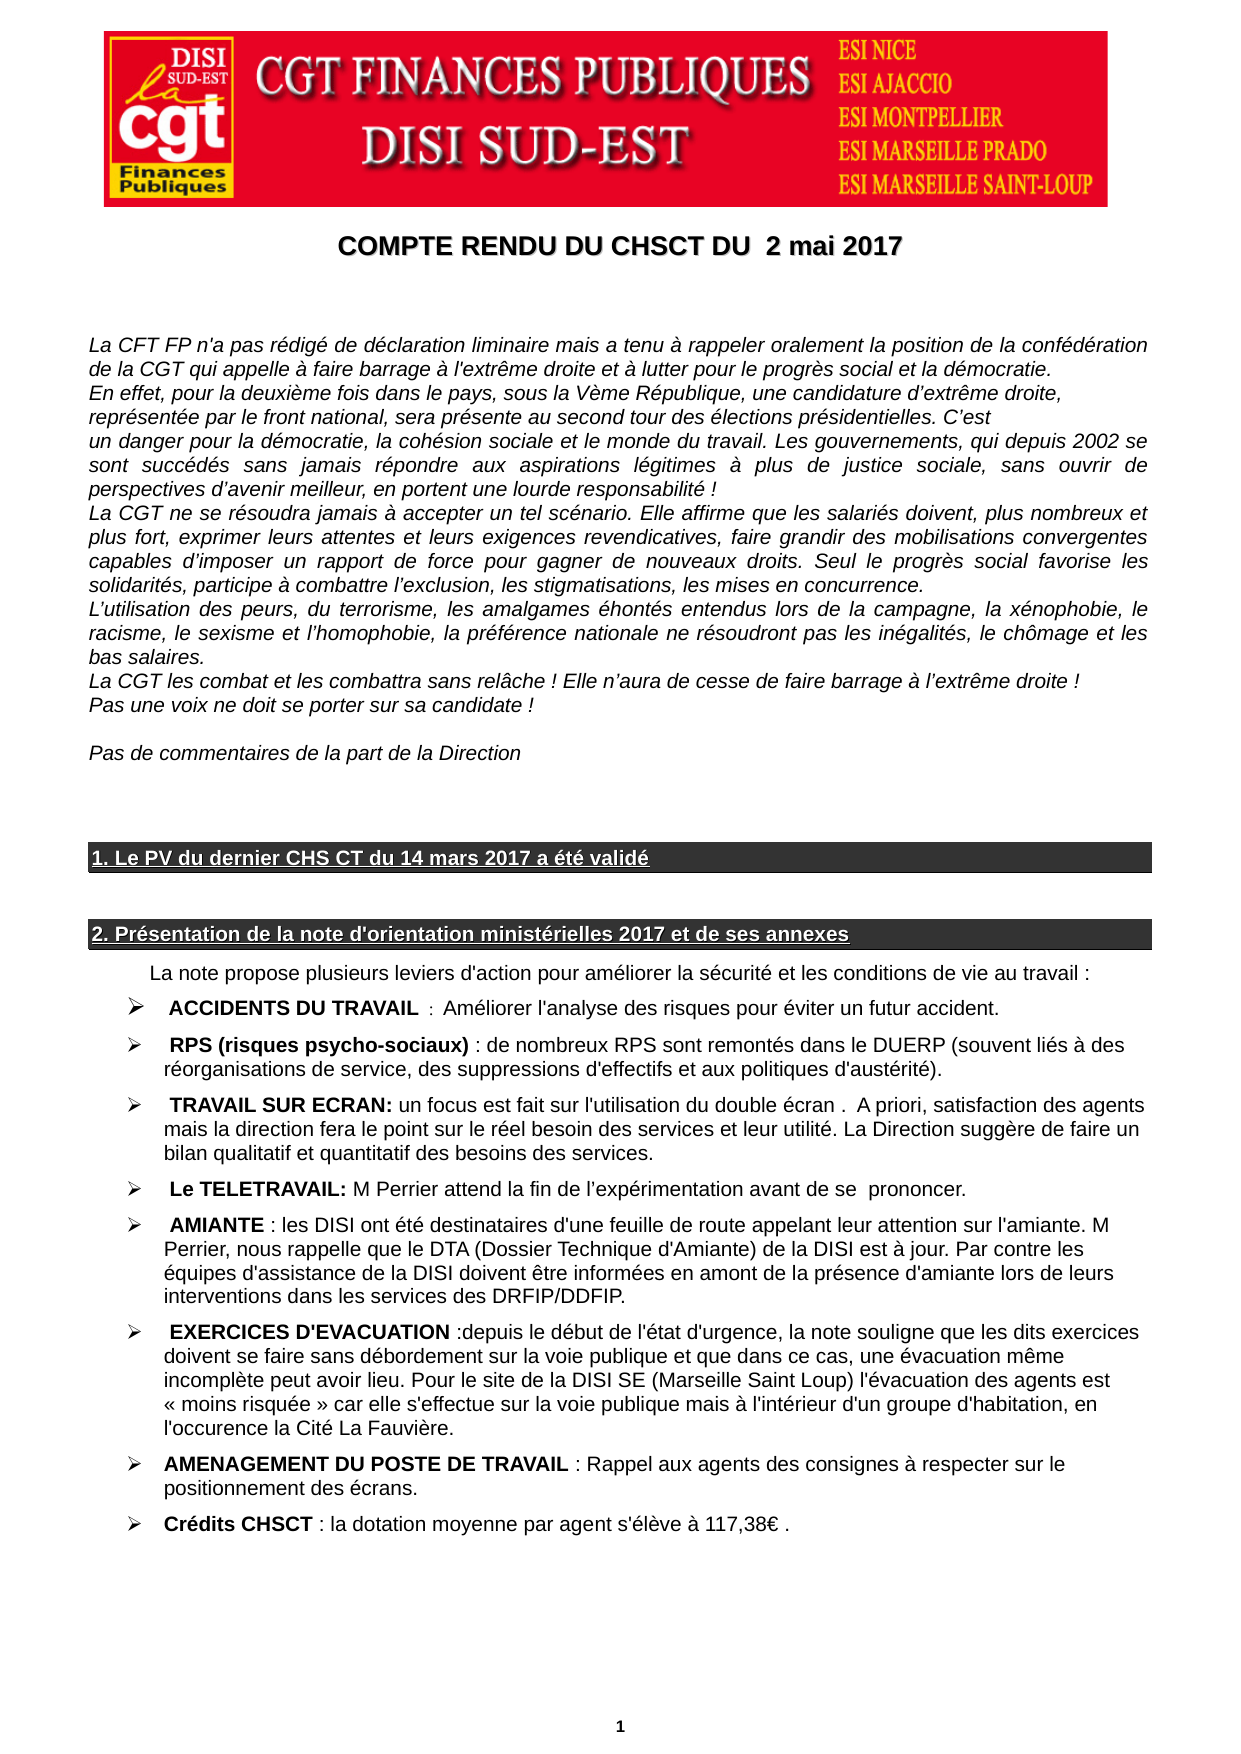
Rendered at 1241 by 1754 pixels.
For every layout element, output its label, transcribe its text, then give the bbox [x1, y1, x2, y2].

text L’utilisation des peurs, du terrorisme, les amalgames éhontés entendus lors de la campagne, la xénophobie, le racisme, le sexisme et l’homophobie, la préférence nationale ne résoudront pas les inégalités, le chômage et les bas salaires. [88, 597, 1152, 669]
text Pas une voix ne doit se porter sur sa candidate ! [88, 693, 1152, 717]
text COMPTE RENDU DU CHSCT DU 2 mai 2017 [88, 230, 1152, 261]
list EXERCICES D'EVACUATION :depuis le début de l'état d'urgence, la note souligne que les dits exercices doivent se faire sans débordement sur la voie publique et que dans ce cas, une évacuation même incomplète peut avoir lieu. Pour le site de la DISI SE (Marseille Saint Loup) l'évacuation des agents est « moins risquée » car elle s'effectue sur la voie publique mais à l'intérieur d'un groupe d'habitation, en l'occurence la Cité La Fauvière. [126, 1320, 1152, 1440]
text 1. Le PV du dernier CHS CT du 14 mars 2017 a été validé [88, 842, 1152, 872]
text En effet, pour la deuxième fois dans le pays, sous la Vème République, une candidature d’extrême droite, [88, 381, 1152, 405]
list AMENAGEMENT DU POSTE DE TRAVAIL : Rappel aux agents des consignes à respecter sur le positionnement des écrans. [126, 1452, 1152, 1500]
list Le TELETRAVAIL: M Perrier attend la fin de l’expérimentation avant de se prononcer. [126, 1177, 1152, 1201]
list RPS (risques psycho-sociaux) : de nombreux RPS sont remontés dans le DUERP (souvent liés à des réorganisations de service, des suppressions d'effectifs et aux politiques d'austérité). [126, 1033, 1152, 1081]
text La CGT les combat et les combattra sans relâche ! Elle n’aura de cesse de faire barrage à l’extrême droite ! [88, 669, 1152, 693]
text un danger pour la démocratie, la cohésion sociale et le monde du travail. Les gouvernements, qui depuis 2002 se sont succédés sans jamais répondre aux aspirations légitimes à plus de justice sociale, sans ouvrir de perspectives d’avenir meilleur, en portent une lourde responsabilité ! [88, 429, 1152, 501]
list AMIANTE : les DISI ont été destinataires d'une feuille de route appelant leur attention sur l'amiante. M Perrier, nous rappelle que le DTA (Dossier Technique d'Amiante) de la DISI est à jour. Par contre les équipes d'assistance de la DISI doivent être informées en amont de la présence d'amiante lors de leurs interventions dans les services des DRFIP/DDFIP. [126, 1212, 1152, 1308]
text représentée par le front national, sera présente au second tour des élections présidentielles. C’est [88, 405, 1152, 429]
text La note propose plusieurs leviers d'action pour améliorer la sécurité et les conditions de vie au travail : [88, 961, 1152, 984]
text La CGT ne se résoudra jamais à accepter un tel scénario. Elle affirme que les salariés doivent, plus nombreux et plus fort, exprimer leurs attentes et leurs exigences revendicatives, faire grandir des mobilisations convergentes capables d’imposer un rapport de force pour gagner de nouveaux droits. Seul le progrès social favorise les solidarités, participe à combattre l’exclusion, les stigmatisations, les mises en concurrence. [88, 501, 1152, 597]
list Crédits CHSCT : la dotation moyenne par agent s'élève à 117,38€ . [126, 1512, 1152, 1536]
text La CFT FP n'a pas rédigé de déclaration liminaire mais a tenu à rappeler oralement la position de la confédération de la CGT qui appelle à faire barrage à l'extrême droite et à lutter pour le progrès social et la démocratie. [88, 333, 1152, 381]
text 2. Présentation de la note d'orientation ministérielles 2017 et de ses annexes [88, 919, 1152, 949]
text Pas de commentaires de la part de la Direction [88, 741, 1152, 764]
list ACCIDENTS DU TRAVAIL : Améliorer l'analyse des risques pour éviter un futur accident. [126, 996, 1152, 1021]
list TRAVAIL SUR ECRAN: un focus est fait sur l'utilisation du double écran . A priori, satisfaction des agents mais la direction fera le point sur le réel besoin des services et leur utilité. La Direction suggère de faire un bilan qualitatif et quantitatif des besoins des services. [126, 1093, 1152, 1165]
